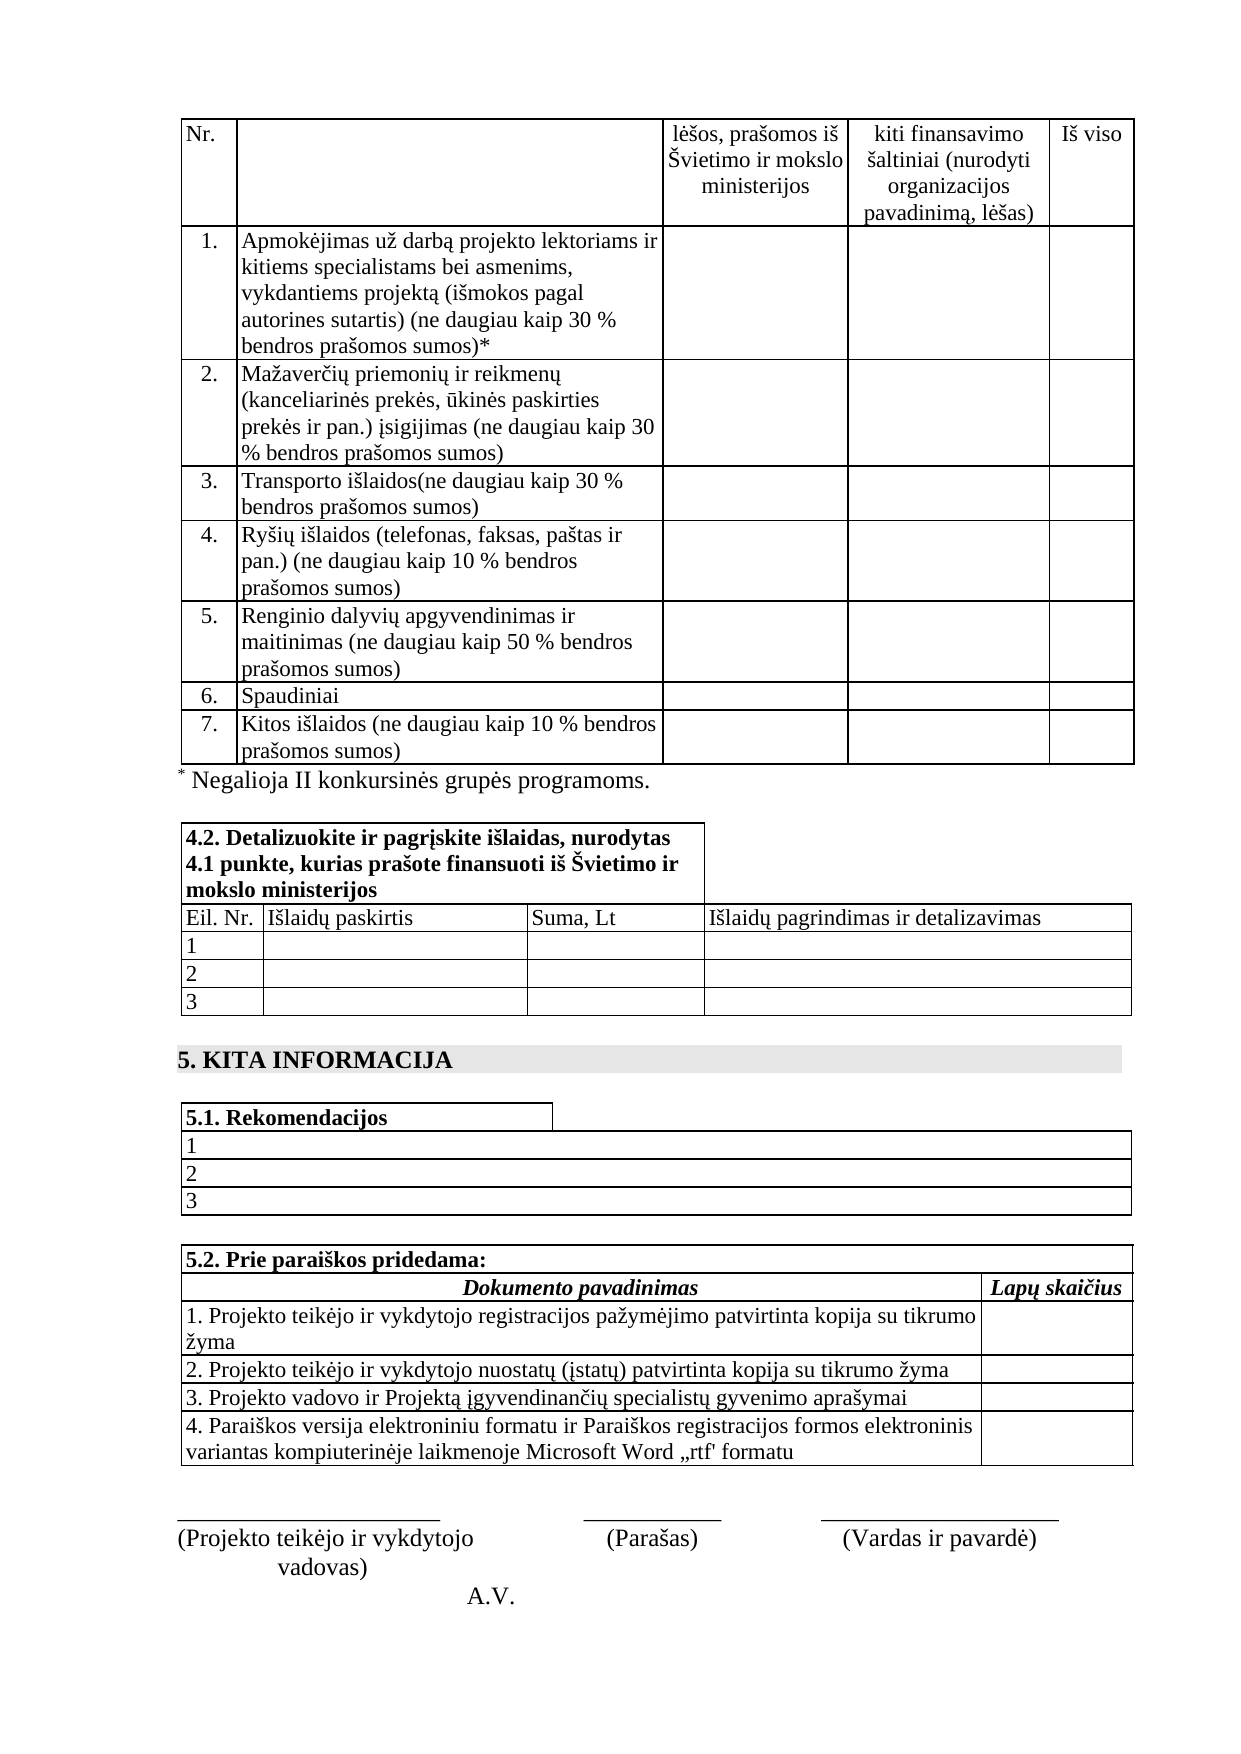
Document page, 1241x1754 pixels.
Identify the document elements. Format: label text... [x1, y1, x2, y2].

table_cell [1050, 521, 1133, 600]
table_cell [664, 711, 847, 763]
text 5. KITA INFORMACIJA [177, 1045, 1122, 1073]
table_cell 3 [182, 1188, 186, 1214]
table_cell 5. [182, 602, 236, 681]
table_cell [664, 521, 847, 600]
table_cell Iš viso [1050, 120, 1133, 225]
table_cell 4. [182, 521, 236, 600]
table_cell [700, 988, 704, 1014]
table_cell [849, 711, 1049, 763]
text _____________________ ___________ ___________________ [177, 1495, 1122, 1523]
table_cell [1050, 227, 1133, 358]
table_cell Išlaidų pavadinimas [238, 120, 662, 225]
table_cell [1050, 683, 1054, 709]
table_cell [664, 602, 847, 681]
table_cell [1129, 683, 1133, 709]
table_cell [1045, 683, 1049, 709]
table_cell 2. [182, 360, 236, 465]
table_cell [982, 1384, 986, 1410]
table_cell 2 [259, 960, 263, 987]
table_cell [664, 467, 847, 520]
table_cell 1 [259, 932, 263, 959]
table_header [553, 1102, 1131, 1130]
table_cell 2 [1127, 1160, 1131, 1186]
table_cell [523, 988, 527, 1014]
table_cell Eil. Nr. [182, 120, 236, 225]
table_cell 1 [1127, 1132, 1131, 1158]
table_cell 1 [182, 932, 186, 959]
table_cell [664, 360, 847, 465]
table_cell 2 [182, 960, 186, 987]
table_cell [1127, 932, 1131, 959]
text (Projekto teikėjo ir vykdytojo (Parašas) (Vardas ir pavardė) [177, 1523, 1122, 1552]
table_cell [1050, 711, 1133, 763]
table_cell [523, 960, 527, 987]
table_cell 3 [182, 988, 186, 1014]
text vadovas) [277, 1552, 1122, 1581]
table_cell [1050, 467, 1133, 520]
table_cell 6. [182, 683, 186, 709]
table_cell 2 [182, 1160, 186, 1186]
table_cell [849, 360, 1049, 465]
table_cell [664, 227, 847, 358]
text A.V. [467, 1581, 1122, 1610]
table_cell lėšos, prašomos iš Švietimo ir mokslo ministerijos [664, 120, 847, 225]
text * Negalioja II konkursinės grupės programoms. [177, 765, 1122, 793]
table_cell [1050, 360, 1133, 465]
table_cell [849, 227, 1049, 358]
table_cell [849, 521, 1049, 600]
table_cell [849, 602, 1049, 681]
table_cell [982, 1302, 1132, 1354]
table_cell 3. [182, 467, 236, 520]
table_cell [982, 1356, 986, 1382]
table_cell [849, 467, 1049, 520]
table_cell [700, 932, 704, 959]
table_cell [1127, 988, 1131, 1014]
table_cell 3 [259, 988, 263, 1014]
table_cell 1. [182, 227, 236, 358]
table_cell [982, 1412, 1132, 1464]
table_cell [523, 932, 527, 959]
table_cell [700, 960, 704, 987]
table_cell [1128, 1384, 1132, 1410]
table_cell 7. [182, 711, 236, 763]
table_cell 1 [182, 1132, 186, 1158]
table_cell 3 [1127, 1188, 1131, 1214]
table_cell [1127, 960, 1131, 987]
table_header [705, 822, 1131, 903]
table_cell [1128, 1356, 1132, 1382]
table_cell [1050, 602, 1133, 681]
